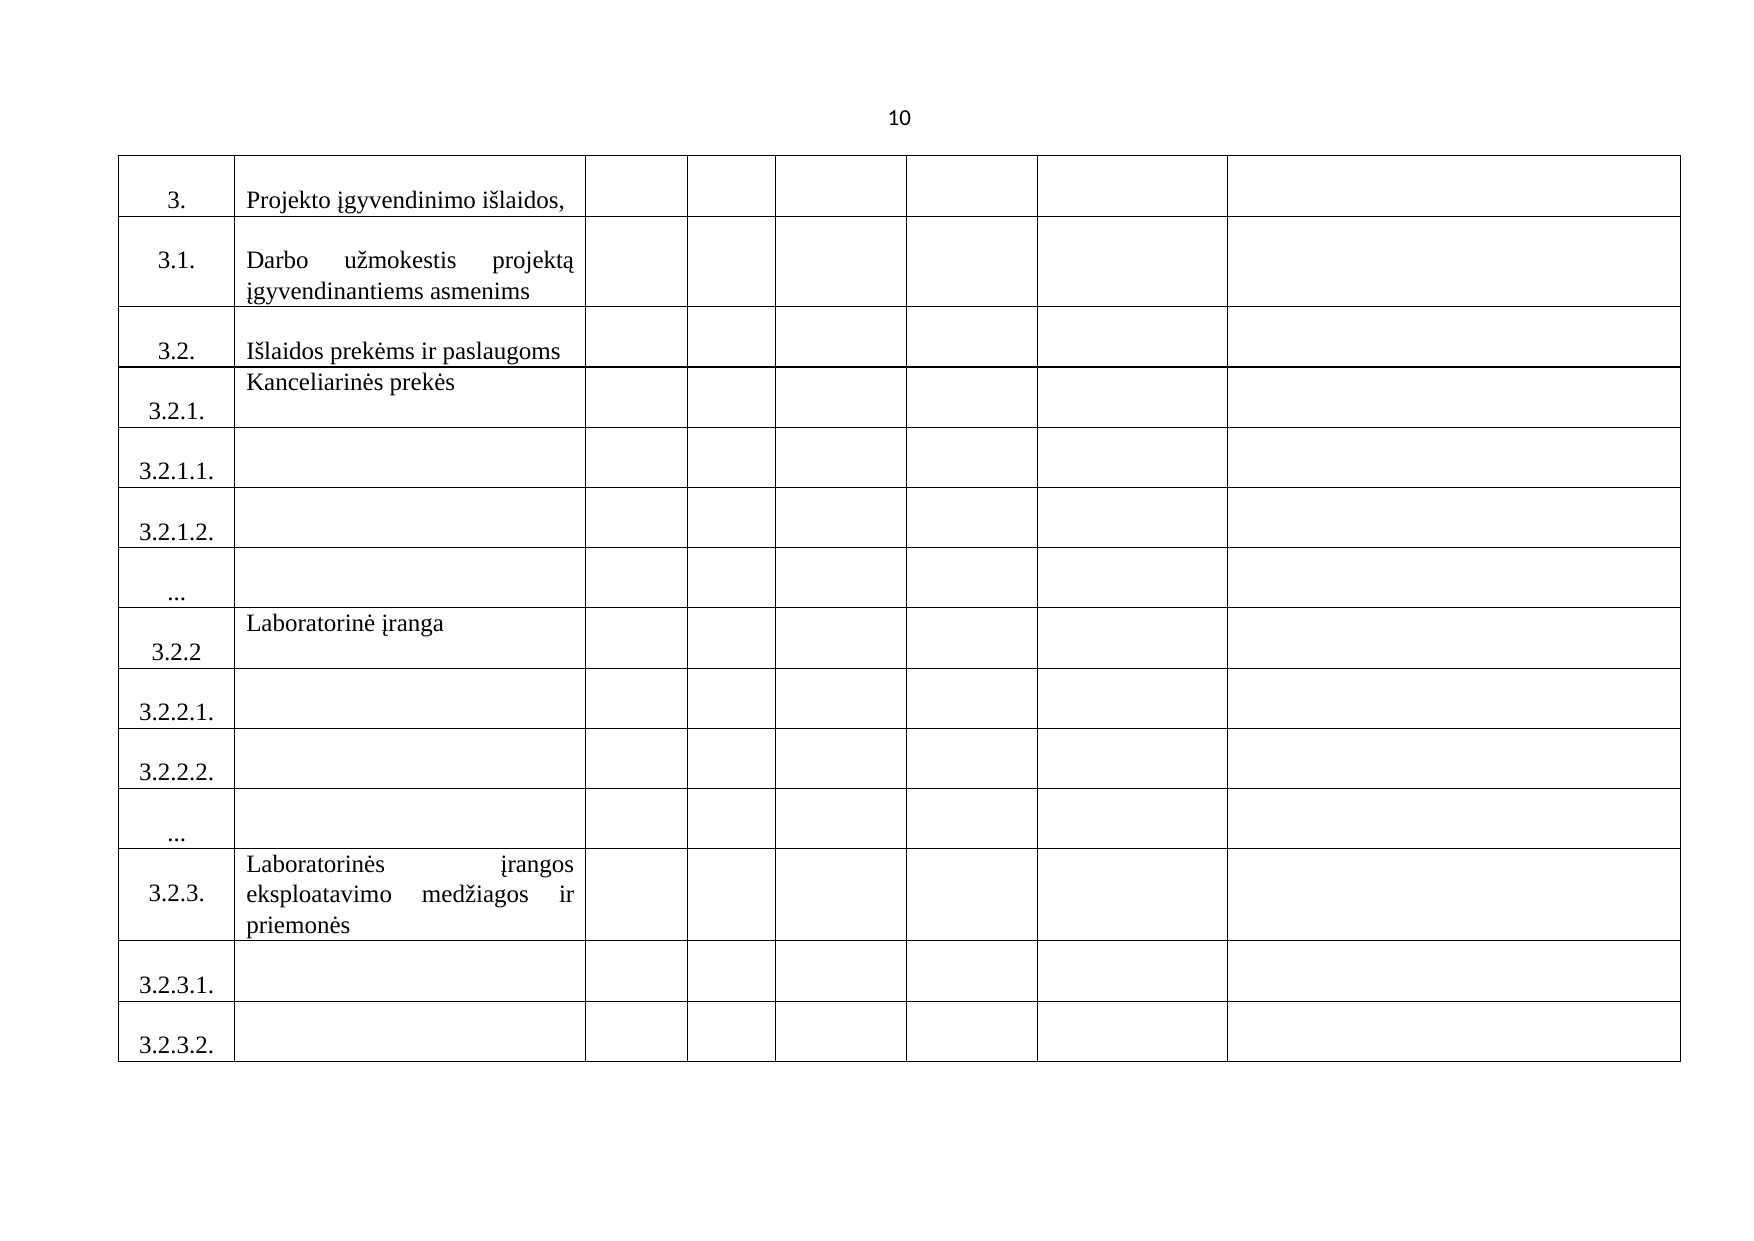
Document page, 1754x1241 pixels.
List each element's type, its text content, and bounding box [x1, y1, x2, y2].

table_cell [1228, 1002, 1680, 1061]
table_cell [688, 428, 775, 487]
table_cell [586, 608, 687, 667]
table_cell [776, 548, 906, 607]
table_cell [586, 488, 687, 547]
table_cell [1228, 156, 1680, 216]
table_cell [586, 729, 687, 788]
table_cell [907, 1002, 1037, 1061]
table_cell 3. [119, 156, 234, 216]
table_cell [1228, 669, 1680, 728]
table_cell [1038, 849, 1227, 940]
table_cell [776, 789, 906, 848]
table_cell [907, 217, 1037, 306]
table_cell Darbo užmokestis projektą įgyvendinantiems asmenims [235, 217, 585, 306]
table_cell [235, 488, 585, 547]
table_cell 3.2.3.2. [119, 1002, 234, 1061]
table_cell 3.2.3.1. [119, 941, 234, 1001]
table_cell [907, 488, 1037, 547]
table_cell [586, 1002, 687, 1061]
table_cell 3.1. [119, 217, 234, 306]
table_cell [1228, 608, 1680, 667]
table_cell [235, 548, 585, 607]
table_cell [1038, 428, 1227, 487]
table_cell [776, 941, 906, 1001]
table_cell [1228, 488, 1680, 547]
table_cell [586, 548, 687, 607]
table_cell Laboratorinė įranga [235, 608, 585, 667]
table_cell [1228, 368, 1680, 427]
table_cell [586, 156, 687, 216]
table_cell [235, 428, 585, 487]
table_cell [1228, 729, 1680, 788]
table_cell ... [119, 789, 234, 848]
table_cell [235, 789, 585, 848]
table_cell [1228, 849, 1680, 940]
table_cell [776, 307, 906, 366]
table_cell [688, 1002, 775, 1061]
table_cell [907, 789, 1037, 848]
table_cell [907, 548, 1037, 607]
table_cell [688, 941, 775, 1001]
table_cell [1038, 488, 1227, 547]
table_cell [1038, 1002, 1227, 1061]
table_cell [235, 669, 585, 728]
table_cell 3.2.1. [119, 368, 234, 427]
table_cell [688, 548, 775, 607]
table_cell [1228, 941, 1680, 1001]
table_cell [1038, 307, 1227, 366]
table_cell [1038, 669, 1227, 728]
table_cell [688, 789, 775, 848]
table_cell [776, 849, 906, 940]
table_cell 3.2.1.2. [119, 488, 234, 547]
table_cell 3.2.2.1. [119, 669, 234, 728]
table_cell [776, 156, 906, 216]
table_cell [907, 608, 1037, 667]
table_cell [586, 217, 687, 306]
table_cell [907, 156, 1037, 216]
table_cell [688, 729, 775, 788]
table_cell [907, 307, 1037, 366]
table_cell [1228, 307, 1680, 366]
table_cell [907, 428, 1037, 487]
table_cell Kanceliarinės prekės [235, 368, 585, 427]
table_cell [586, 669, 687, 728]
table_cell [907, 849, 1037, 940]
table_cell [1228, 428, 1680, 487]
table_cell [1038, 608, 1227, 667]
table_cell [688, 849, 775, 940]
table_cell [1228, 217, 1680, 306]
table_cell [235, 941, 585, 1001]
table_cell [907, 941, 1037, 1001]
table_cell [688, 307, 775, 366]
table_cell [776, 368, 906, 427]
table_cell [586, 849, 687, 940]
table_cell [907, 368, 1037, 427]
table_cell [776, 1002, 906, 1061]
table_cell [776, 488, 906, 547]
table_cell [776, 428, 906, 487]
table_cell [1038, 729, 1227, 788]
table_cell [688, 488, 775, 547]
table_cell [776, 608, 906, 667]
table_cell 3.2.1.1. [119, 428, 234, 487]
table_cell [1038, 941, 1227, 1001]
table_cell Projekto įgyvendinimo išlaidos, [235, 156, 585, 216]
table_cell [688, 669, 775, 728]
table_cell [1038, 368, 1227, 427]
table_cell [235, 1002, 585, 1061]
table_cell [586, 368, 687, 427]
table_cell [688, 156, 775, 216]
table_cell [1038, 789, 1227, 848]
table_cell [776, 669, 906, 728]
table_cell [1228, 548, 1680, 607]
table_cell 3.2.2.2. [119, 729, 234, 788]
table_cell [235, 729, 585, 788]
table_cell 3.2. [119, 307, 234, 366]
table_cell [586, 307, 687, 366]
table_cell 3.2.3. [119, 849, 234, 940]
table_cell [1228, 789, 1680, 848]
table_cell [1038, 217, 1227, 306]
table_cell [688, 217, 775, 306]
table_cell ... [119, 548, 234, 607]
table_cell [586, 789, 687, 848]
table_cell [776, 729, 906, 788]
table_cell Laboratorinės įrangos eksploatavimo medžiagos ir priemonės [235, 849, 585, 940]
table_cell [586, 428, 687, 487]
table_cell [1038, 548, 1227, 607]
table_cell [688, 608, 775, 667]
table_cell [907, 669, 1037, 728]
table_cell Išlaidos prekėms ir paslaugoms [235, 307, 585, 366]
table_cell [688, 368, 775, 427]
table_cell [776, 217, 906, 306]
table_cell [907, 729, 1037, 788]
table_cell [586, 941, 687, 1001]
table_cell [1038, 156, 1227, 216]
table_cell 3.2.2 [119, 608, 234, 667]
